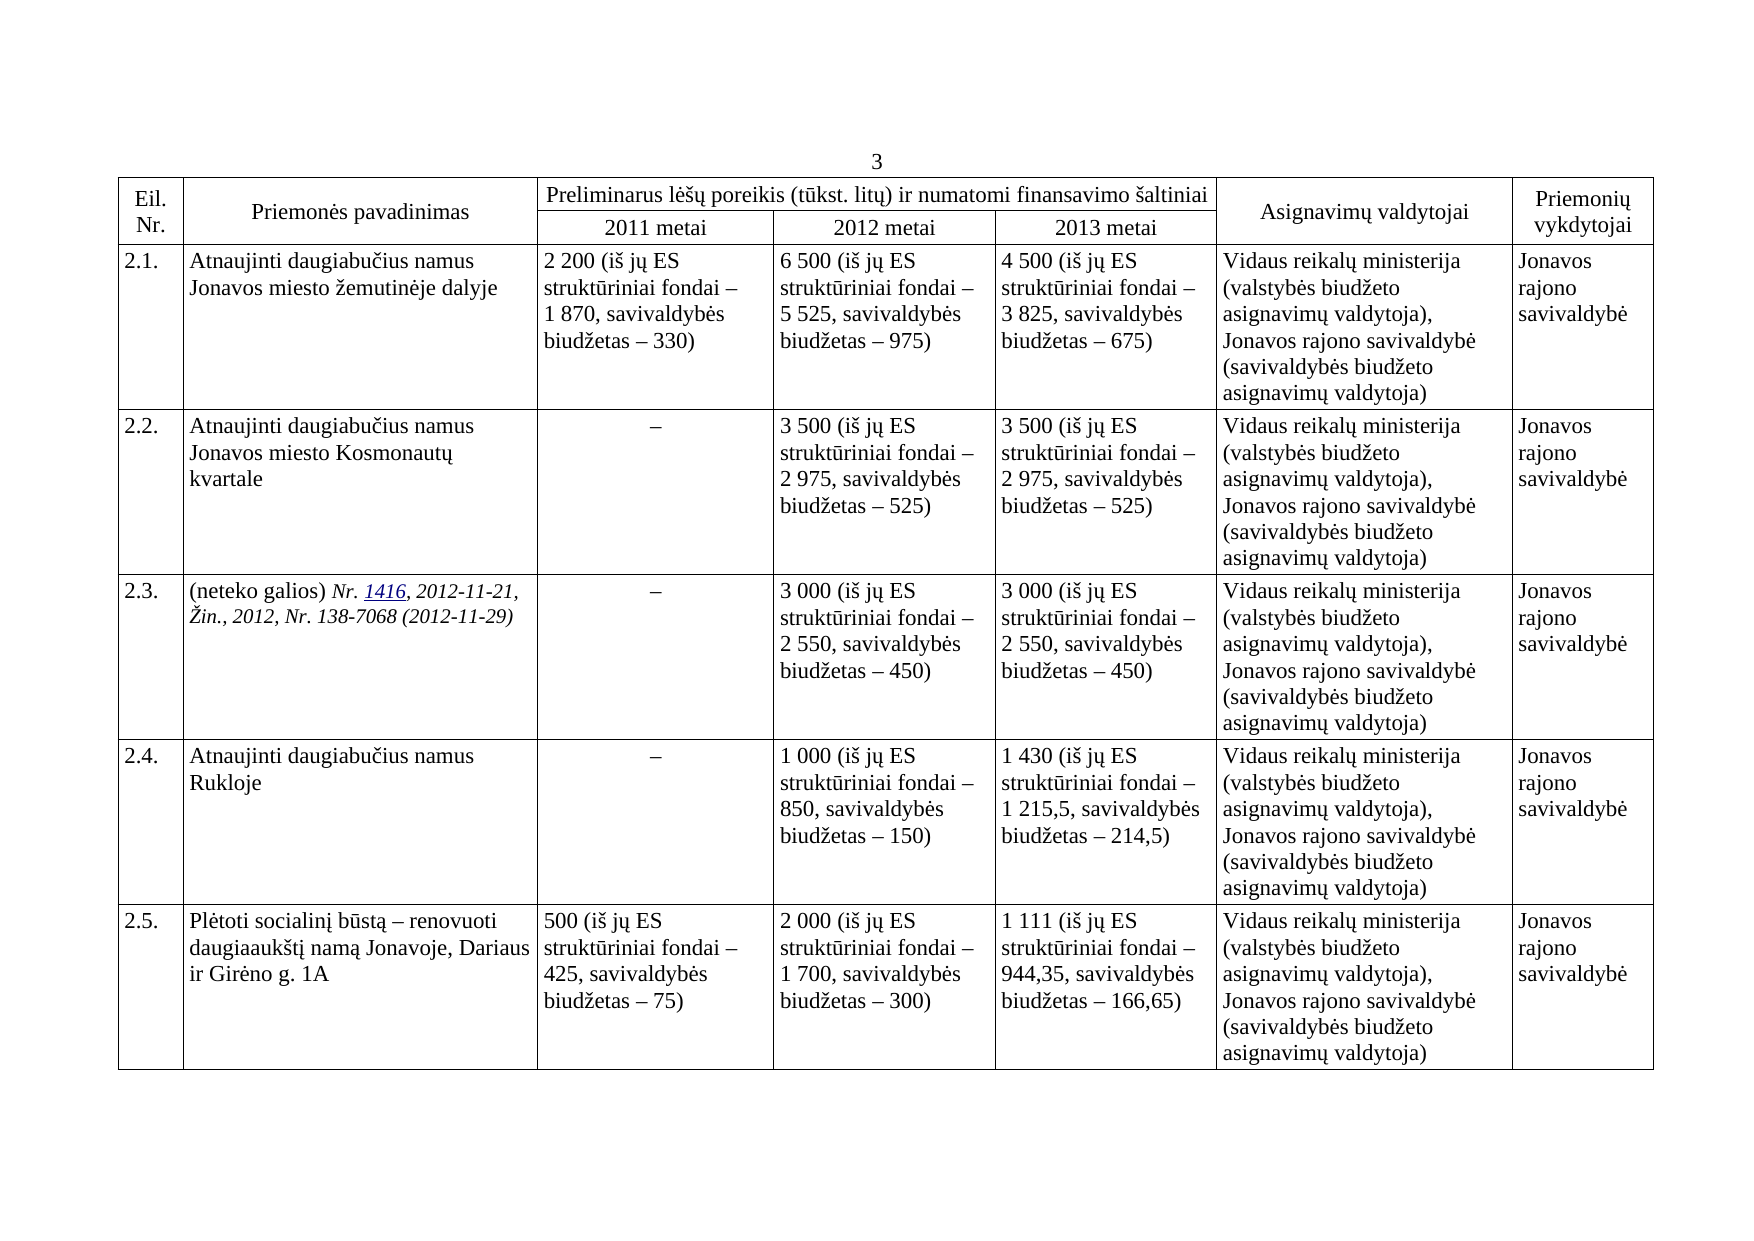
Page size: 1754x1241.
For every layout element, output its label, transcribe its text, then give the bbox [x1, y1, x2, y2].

table_cell Vidaus reikalų ministerija (valstybės biudžeto asignavimų valdytoja), Jonavos rajono savivaldybė (savivaldybės biudžeto asignavimų valdytoja) [1217, 410, 1512, 574]
table_cell Vidaus reikalų ministerija (valstybės biudžeto asignavimų valdytoja), Jonavos rajono savivaldybė (savivaldybės biudžeto asignavimų valdytoja) [1217, 740, 1512, 904]
table_header Preliminarus lėšų poreikis (tūkst. litų) ir numatomi finansavimo šaltiniai [538, 178, 1216, 210]
table_cell 2.1. [119, 245, 183, 409]
table_cell Atnaujinti daugiabučius namus Jonavos miesto Kosmonautų kvartale [184, 410, 537, 574]
table_cell – [538, 740, 773, 904]
table_cell Jonavos rajono savivaldybė [1513, 905, 1653, 1069]
table_cell Jonavos rajono savivaldybė [1513, 575, 1653, 739]
table_cell 3 000 (iš jų ES struktūriniai fondai –2 550, savivaldybės biudžetas – 450) [774, 575, 995, 739]
table_cell Vidaus reikalų ministerija (valstybės biudžeto asignavimų valdytoja), Jonavos rajono savivaldybė (savivaldybės biudžeto asignavimų valdytoja) [1217, 575, 1512, 739]
table_cell 2.2. [119, 410, 183, 574]
table_cell 3 500 (iš jų ES struktūriniai fondai –2 975, savivaldybės biudžetas – 525) [996, 410, 1216, 574]
table_cell Jonavos rajono savivaldybė [1513, 740, 1653, 904]
table_header Asignavimų valdytojai [1217, 178, 1512, 244]
table_header Priemonės pavadinimas [184, 178, 537, 244]
table_cell Atnaujinti daugiabučius namus Rukloje [184, 740, 537, 904]
table_cell – [538, 575, 773, 739]
table_cell Atnaujinti daugiabučius namus Jonavos miesto žemutinėje dalyje [184, 245, 537, 409]
table_cell 2 200 (iš jų ES struktūriniai fondai – 1 870, savivaldybės biudžetas – 330) [538, 245, 773, 409]
table_header Eil. Nr. [119, 178, 183, 244]
table_cell Jonavos rajono savival­dybė [1513, 245, 1653, 409]
table_cell 1 000 (iš jų ES struktūriniai fondai – 850, savivaldybės biudžetas – 150) [774, 740, 995, 904]
table_cell 4 500 (iš jų ES struktūriniai fondai – 3 825, savivaldybės biudžetas – 675) [996, 245, 1216, 409]
table_cell – [538, 410, 773, 574]
table_cell Vidaus reikalų ministerija (valstybės biudžeto asignavimų valdytoja), Jonavos rajono savivaldybė (savivaldybės biudžeto asignavimų valdytoja) [1217, 245, 1512, 409]
table_cell Jonavos rajono savivaldybė [1513, 410, 1653, 574]
table_cell Vidaus reikalų ministerija (valstybės biudžeto asignavimų valdytoja), Jonavos rajono savivaldybė (savivaldybės biudžeto asignavimų valdytoja) [1217, 905, 1512, 1069]
table_cell 2013 metai [996, 211, 1216, 244]
table_cell 3 000 (iš jų ES struktūriniai fondai –2 550, savivaldybės biudžetas – 450) [996, 575, 1216, 739]
table_cell 500 (iš jų ES struktūriniai fondai – 425, savivaldybės biudžetas – 75) [538, 905, 773, 1069]
table_cell 2.5. [119, 905, 183, 1069]
table_cell 2.3. [119, 575, 183, 739]
table_cell 2 000 (iš jų ES struktūriniai fondai –1 700, savivaldybės biudžetas – 300) [774, 905, 995, 1069]
table_cell 1 430 (iš jų ES struktūriniai fondai –1 215,5, savivaldybės biudžetas – 214,5) [996, 740, 1216, 904]
table_header Priemonių vykdytojai [1513, 178, 1653, 244]
table_cell 3 500 (iš jų ES struktūriniai fondai –2 975, savivaldybės biudžetas – 525) [774, 410, 995, 574]
table_cell 6 500 (iš jų ES struktūriniai fondai – 5 525, savivaldybės biudžetas – 975) [774, 245, 995, 409]
table_cell 2.4. [119, 740, 183, 904]
table_cell (neteko galios) Nr. 1416, 2012-11-21, Žin., 2012, Nr. 138-7068 (2012-11-29) [184, 575, 537, 739]
table_cell 2012 metai [774, 211, 995, 244]
table_cell 2011 metai [538, 211, 773, 244]
table_cell Plėtoti socialinį būstą – renovuoti daugiaaukštį namą Jonavoje, Dariaus ir Girėno g. 1A [184, 905, 537, 1069]
table_cell 1 111 (iš jų ES struktūriniai fondai –944,35, savivaldybės biudžetas – 166,65) [996, 905, 1216, 1069]
